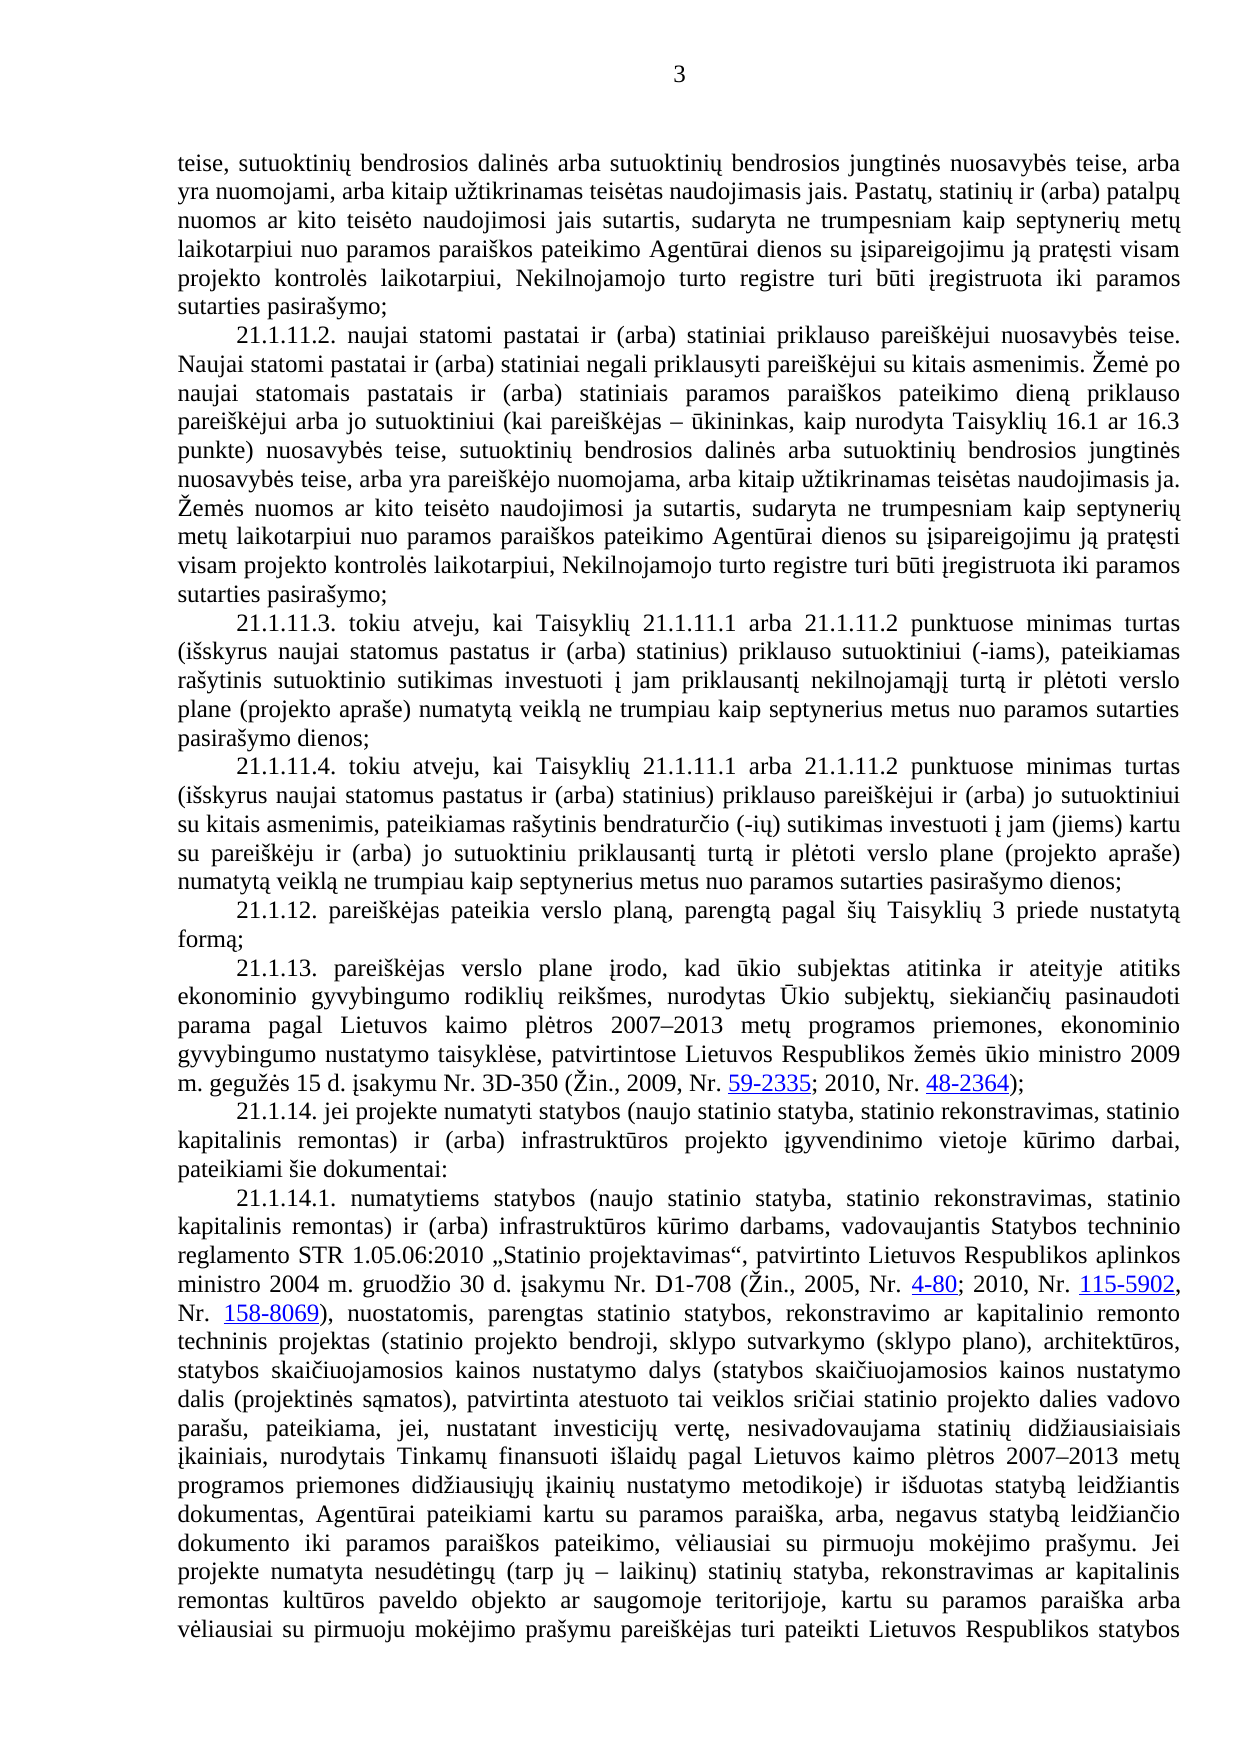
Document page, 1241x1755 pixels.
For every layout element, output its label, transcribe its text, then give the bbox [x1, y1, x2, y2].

text 21.1.11.4. tokiu atveju, kai Taisyklių 21.1.11.1 arba 21.1.11.2 punktuose minimas turtas (išskyrus naujai statomus pastatus ir (arba) statinius) priklauso pareiškėjui ir (arba) jo sutuoktiniui su kitais asmenimis, pateikiamas rašytinis bendraturčio (-ių) sutikimas investuoti į jam (jiems) kartu su pareiškėju ir (arba) jo sutuoktiniu priklausantį turtą ir plėtoti verslo plane (projekto apraše) numatytą veiklą ne trumpiau kaip septynerius metus nuo paramos sutarties pasirašymo dienos; [177, 751, 1181, 895]
text 21.1.11.2. naujai statomi pastatai ir (arba) statiniai priklauso pareiškėjui nuosavybės teise. Naujai statomi pastatai ir (arba) statiniai negali priklausyti pareiškėjui su kitais asmenimis. Žemė po naujai statomais pastatais ir (arba) statiniais paramos paraiškos pateikimo dieną priklauso pareiškėjui arba jo sutuoktiniui (kai pareiškėjas – ūkininkas, kaip nurodyta Taisyklių 16.1 ar 16.3 punkte) nuosavybės teise, sutuoktinių bendrosios dalinės arba sutuoktinių bendrosios jungtinės nuosavybės teise, arba yra pareiškėjo nuomojama, arba kitaip užtikrinamas teisėtas naudojimasis ja. Žemės nuomos ar kito teisėto naudojimosi ja sutartis, sudaryta ne trumpesniam kaip septynerių metų laikotarpiui nuo paramos paraiškos pateikimo Agentūrai dienos su įsipareigojimu ją pratęsti visam projekto kontrolės laikotarpiui, Nekilnojamojo turto registre turi būti įregistruota iki paramos sutarties pasirašymo; [177, 320, 1181, 608]
text 21.1.14. jei projekte numatyti statybos (naujo statinio statyba, statinio rekonstravimas, statinio kapitalinis remontas) ir (arba) infrastruktūros projekto įgyvendinimo vietoje kūrimo darbai, pateikiami šie dokumentai: [177, 1096, 1181, 1183]
text 21.1.14.1. numatytiems statybos (naujo statinio statyba, statinio rekonstravimas, statinio kapitalinis remontas) ir (arba) infrastruktūros kūrimo darbams, vadovaujantis Statybos techninio reglamento STR 1.05.06:2010 „Statinio projektavimas“, patvirtinto Lietuvos Respublikos aplinkos ministro 2004 m. gruodžio 30 d. įsakymu Nr. D1-708 (Žin., 2005, Nr. 4-80; 2010, Nr. 115-5902, Nr. 158-8069), nuostatomis, parengtas statinio statybos, rekonstravimo ar kapitalinio remonto techninis projektas (statinio projekto bendroji, sklypo sutvarkymo (sklypo plano), architektūros, statybos skaičiuojamosios kainos nustatymo dalys (statybos skaičiuojamosios kainos nustatymo dalis (projektinės sąmatos), patvirtinta atestuoto tai veiklos sričiai statinio projekto dalies vadovo parašu, pateikiama, jei, nustatant investicijų vertę, nesivadovaujama statinių didžiausiaisiais įkainiais, nurodytais Tinkamų finansuoti išlaidų pagal Lietuvos kaimo plėtros 2007–2013 metų programos priemones didžiausiųjų įkainių nustatymo metodikoje) ir išduotas statybą leidžiantis dokumentas, Agentūrai pateikiami kartu su paramos paraiška, arba, negavus statybą leidžiančio dokumento iki paramos paraiškos pateikimo, vėliausiai su pirmuoju mokėjimo prašymu. Jei projekte numatyta nesudėtingų (tarp jų – laikinų) statinių statyba, rekonstravimas ar kapitalinis remontas kultūros paveldo objekto ar saugomoje teritorijoje, kartu su paramos paraiška arba vėliausiai su pirmuoju mokėjimo prašymu pareiškėjas turi pateikti Lietuvos Respublikos statybos [177, 1183, 1181, 1643]
text 21.1.12. pareiškėjas pateikia verslo planą, parengtą pagal šių Taisyklių 3 priede nustatytą formą; [177, 895, 1181, 953]
text 21.1.11.3. tokiu atveju, kai Taisyklių 21.1.11.1 arba 21.1.11.2 punktuose minimas turtas (išskyrus naujai statomus pastatus ir (arba) statinius) priklauso sutuoktiniui (-iams), pateikiamas rašytinis sutuoktinio sutikimas investuoti į jam priklausantį nekilnojamąjį turtą ir plėtoti verslo plane (projekto apraše) numatytą veiklą ne trumpiau kaip septynerius metus nuo paramos sutarties pasirašymo dienos; [177, 608, 1181, 751]
text teise, sutuoktinių bendrosios dalinės arba sutuoktinių bendrosios jungtinės nuosavybės teise, arba yra nuomojami, arba kitaip užtikrinamas teisėtas naudojimasis jais. Pastatų, statinių ir (arba) patalpų nuomos ar kito teisėto naudojimosi jais sutartis, sudaryta ne trumpesniam kaip septynerių metų laikotarpiui nuo paramos paraiškos pateikimo Agentūrai dienos su įsipareigojimu ją pratęsti visam projekto kontrolės laikotarpiui, Nekilnojamojo turto registre turi būti įregistruota iki paramos sutarties pasirašymo; [177, 148, 1181, 320]
text 21.1.13. pareiškėjas verslo plane įrodo, kad ūkio subjektas atitinka ir ateityje atitiks ekonominio gyvybingumo rodiklių reikšmes, nurodytas Ūkio subjektų, siekiančių pasinaudoti parama pagal Lietuvos kaimo plėtros 2007–2013 metų programos priemones, ekonominio gyvybingumo nustatymo taisyklėse, patvirtintose Lietuvos Respublikos žemės ūkio ministro 2009 m. gegužės 15 d. įsakymu Nr. 3D-350 (Žin., 2009, Nr. 59-2335; 2010, Nr. 48-2364); [177, 953, 1181, 1096]
